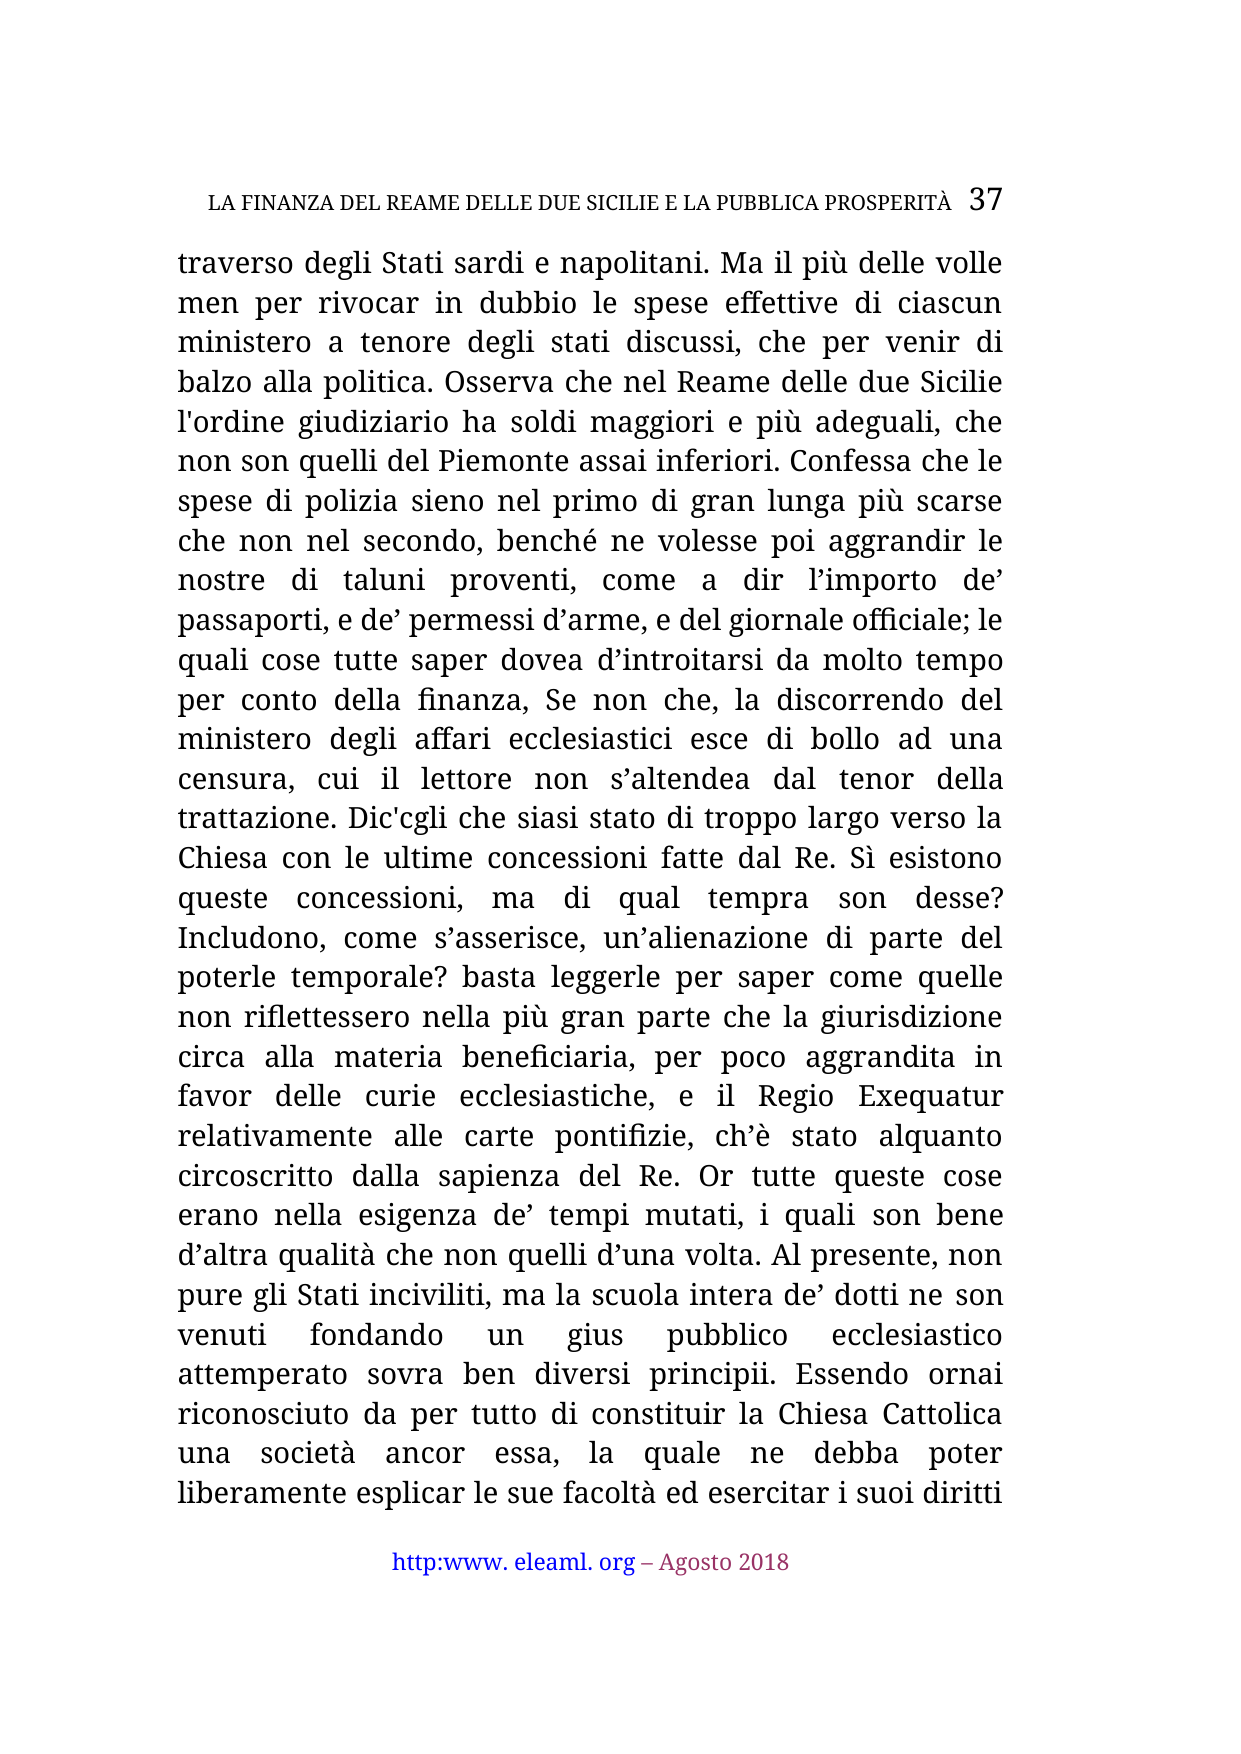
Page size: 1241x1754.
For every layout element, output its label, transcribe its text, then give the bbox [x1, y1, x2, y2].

text traverso degli Stati sardi e napolitani. Ma il più delle volle men per rivocar in dubbio le spese effettive di ciascun ministero a tenore degli stati discussi, che per venir di balzo alla politica. Osserva che nel Reame delle due Sicilie l'ordine giudiziario ha soldi maggiori e più adeguali, che non son quelli del Piemonte assai inferiori. Confessa che le spese di polizia sieno nel primo di gran lunga più scarse che non nel secondo, benché ne volesse poi aggrandir le nostre di taluni proventi, come a dir l’importo de’ passaporti, e de’ permessi d’arme, e del giornale officiale; le quali cose tutte saper dovea d’introitarsi da molto tempo per conto della finanza, Se non che, la discorrendo del ministero degli affari ecclesiastici esce di bollo ad una censura, cui il lettore non s’altendea dal tenor della trattazione. Dic'cgli che siasi stato di troppo largo verso la Chiesa con le ultime concessioni fatte dal Re. Sì esistono queste concessioni, ma di qual tempra son desse? Includono, come s’asserisce, un’alienazione di parte del poterle temporale? basta leggerle per saper come quelle non riflettessero nella più gran parte che la giurisdizione circa alla materia beneficiaria, per poco aggrandita in favor delle curie ecclesiastiche, e il Regio Exequatur relativamente alle carte pontifizie, ch’è stato alquanto circoscritto dalla sapienza del Re. Or tutte queste cose erano nella esigenza de’ tempi mutati, i quali son bene d’altra qualità che non quelli d’una volta. Al presente, non pure gli Stati inciviliti, ma la scuola intera de’ dotti ne son venuti fondando un gius pubblico ecclesiastico attemperato sovra ben diversi principii. Essendo ornai riconosciuto da per tutto di constituir la Chiesa Cattolica una società ancor essa, la quale ne debba poter liberamente esplicar le sue facoltà ed esercitar i suoi diritti [177, 242, 1004, 1512]
